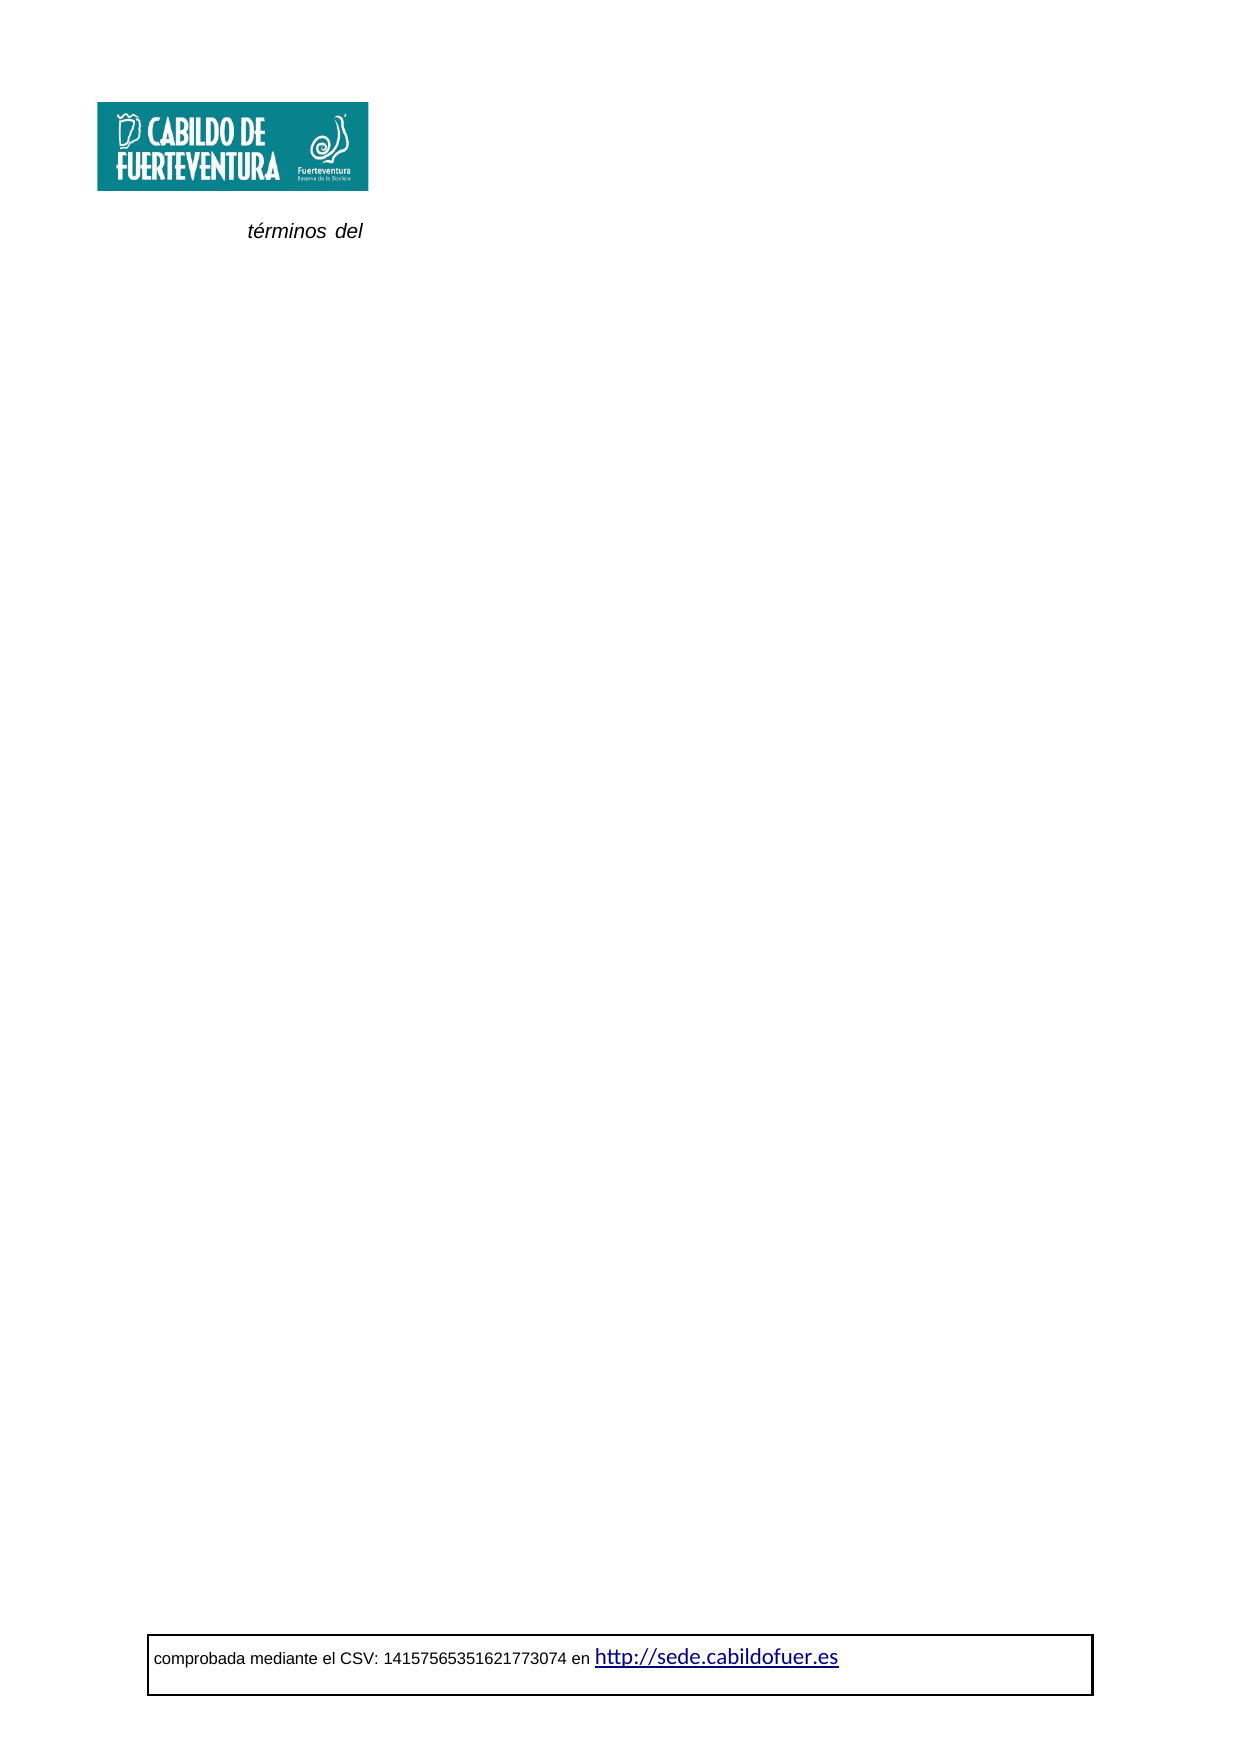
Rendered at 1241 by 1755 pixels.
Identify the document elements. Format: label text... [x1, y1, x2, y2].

list términos del [148, 219, 1093, 243]
